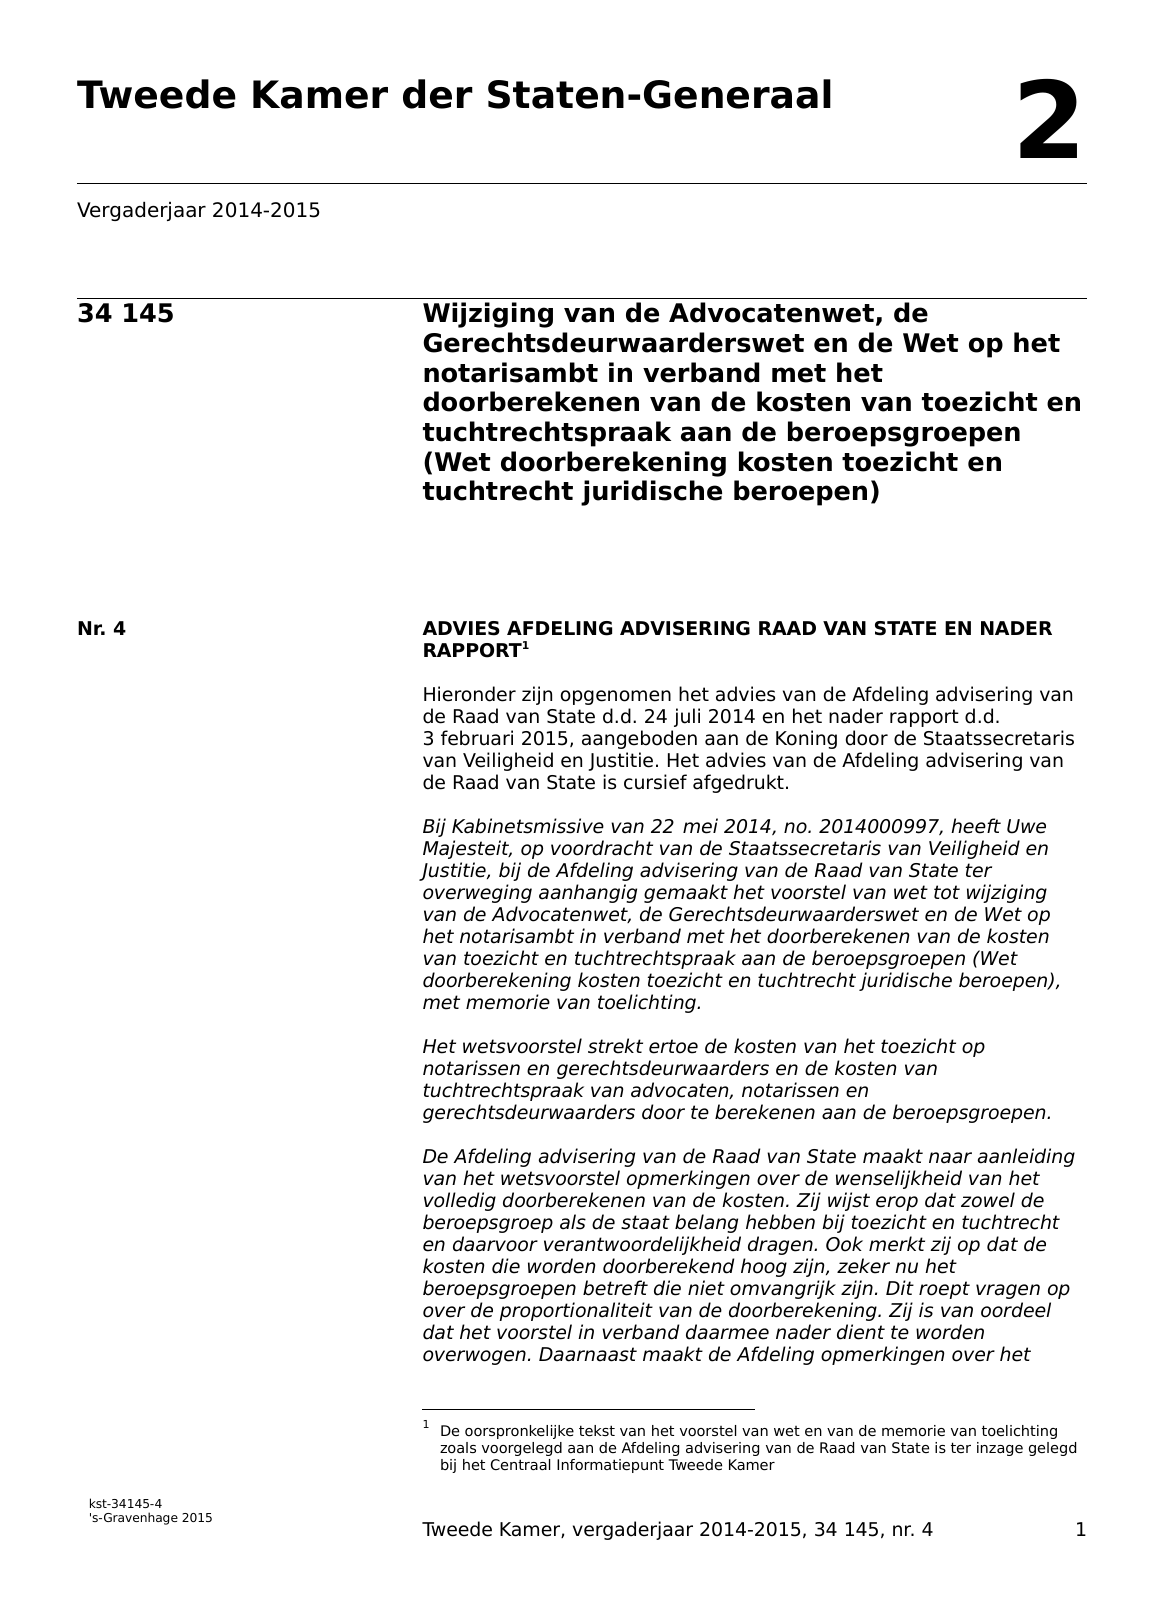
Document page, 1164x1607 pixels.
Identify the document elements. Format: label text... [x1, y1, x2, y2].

text De Afdeling advisering van de Raad van State maakt naar aanleiding van het wetsvoorstel opmerkingen over de wenselijkheid van het volledig doorberekenen van de kosten. Zij wijst erop dat zowel de beroepsgroep als de staat belang hebben bij toezicht en tuchtrecht en daarvoor verantwoordelijkheid dragen. Ook merkt zij op dat de kosten die worden doorberekend hoog zijn, zeker nu het beroepsgroepen betreft die niet omvangrijk zijn. Dit roept vragen op over de proportionaliteit van de doorberekening. Zij is van oordeel dat het voorstel in verband daarmee nader dient te worden overwogen. Daarnaast maakt de Afdeling opmerkingen over het [422, 1146, 1087, 1366]
text kst-34145-4 [88, 1497, 323, 1511]
subtitle Nr. 4 ADVIES AFDELING ADVISERING RAAD VAN STATE EN NADER RAPPORT [77, 618, 1087, 662]
text De oorspronkelijke tekst van het voorstel van wet en van de memorie van toelichting zoals voorgelegd aan de Afdeling advisering van de Raad van State is ter inzage gelegd bij het Centraal Informatiepunt Tweede Kamer [422, 1418, 1087, 1474]
subtitle 34 145 Wijziging van de Advocatenwet, de Gerechtsdeurwaarderswet en de Wet op het notarisambt in verband met het doorberekenen van de kosten van toezicht en tuchtrechtspraak aan de beroepsgroepen (Wet doorberekening kosten toezicht en tuchtrecht juridische beroepen) [77, 299, 1087, 507]
text 's-Gravenhage 2015 [88, 1511, 323, 1525]
table_header 2 [886, 59, 1087, 183]
table_header Tweede Kamer der Staten-Generaal [77, 59, 886, 183]
text Bij Kabinetsmissive van 22 mei 2014, no. 2014000997, heeft Uwe Majesteit, op voordracht van de Staatssecretaris van Veiligheid en Justitie, bij de Afdeling advisering van de Raad van State ter overweging aanhangig gemaakt het voorstel van wet tot wijziging van de Advocatenwet, de Gerechtsdeurwaarderswet en de Wet op het notarisambt in verband met het doorberekenen van de kosten van toezicht en tuchtrechtspraak aan de beroepsgroepen (Wet doorberekening kosten toezicht en tuchtrecht juridische beroepen), met memorie van toelichting. [422, 816, 1087, 1014]
text Het wetsvoorstel strekt ertoe de kosten van het toezicht op notarissen en gerechtsdeurwaarders en de kosten van tuchtrechtspraak van advocaten, notarissen en gerechtsdeurwaarders door te berekenen aan de beroepsgroepen. [422, 1036, 1087, 1124]
text Hieronder zijn opgenomen het advies van de Afdeling advisering van de Raad van State d.d. 24 juli 2014 en het nader rapport d.d. 3 februari 2015, aangeboden aan de Koning door de Staatssecretaris van Veiligheid en Justitie. Het advies van de Afdeling advisering van de Raad van State is cursief afgedrukt. [422, 684, 1087, 794]
table_cell Vergaderjaar 2014-2015 [77, 184, 1087, 298]
